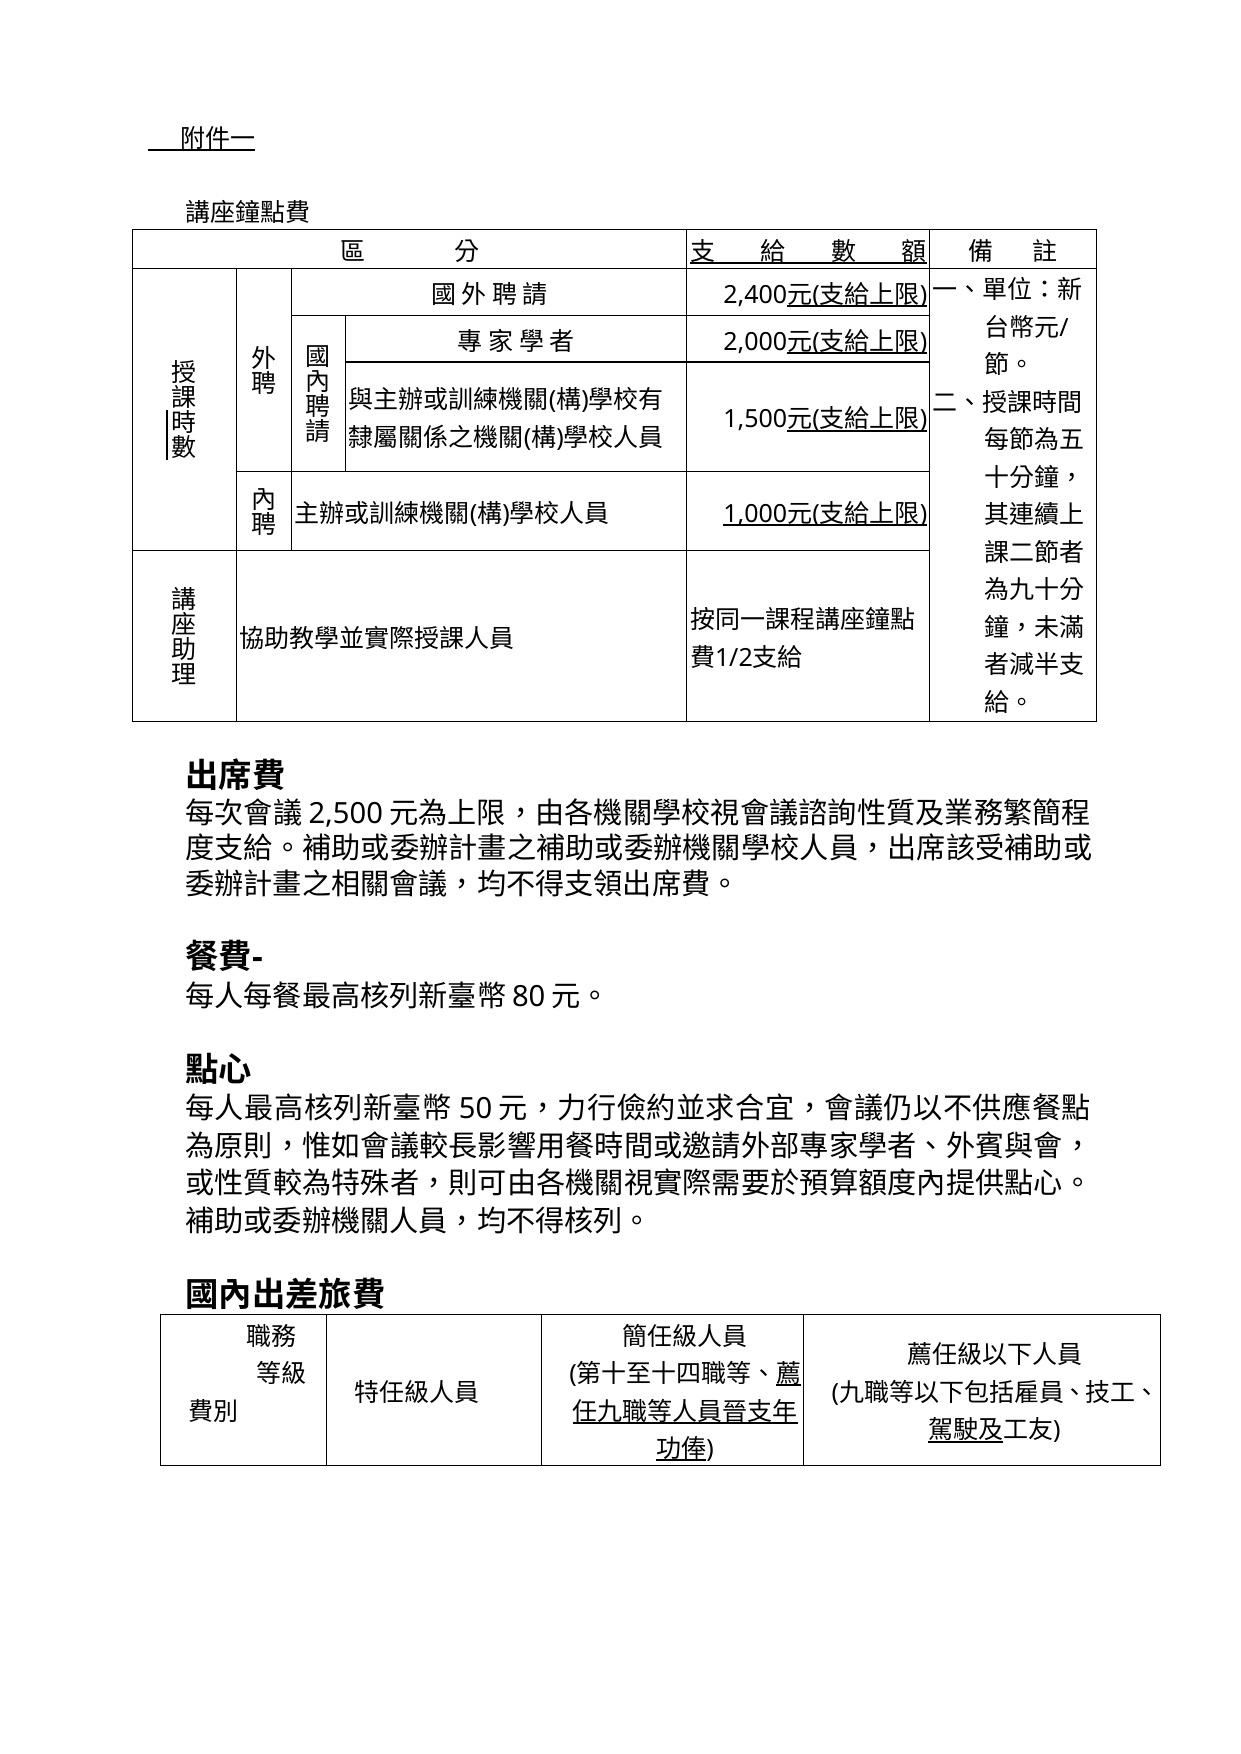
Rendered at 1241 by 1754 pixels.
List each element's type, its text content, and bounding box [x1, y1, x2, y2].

text 點心 [185, 1051, 1092, 1089]
table_cell 主辦或訓練機關(構)學校人員 [292, 472, 686, 550]
text 每次會議2,500元為上限，由各機關學校視會議諮詢性質及業務繁簡程度支給。補助或委辦計畫之補助或委辦機關學校人員，出席該受補助或委辦計畫之相關會議，均不得支領出席費。 [185, 795, 1092, 901]
table_cell 與主辦或訓練機關(構)學校有隸屬關係之機關(構)學校人員 [346, 363, 686, 471]
text 附件一 [148, 118, 1092, 154]
text 出席費 [185, 758, 1092, 795]
table_header 備 註 [930, 230, 1096, 268]
table_cell 1,000元(支給上限) [687, 472, 929, 550]
table_header 薦任級以下人員 (九職等以下包括雇員、技工、駕駛及工友) [804, 1315, 1160, 1465]
table_header 區 分 [133, 230, 686, 268]
table_cell 講座助理 [133, 551, 236, 721]
text 國內出差旅費 [185, 1276, 1092, 1314]
text 每人最高核列新臺幣50元，力行儉約並求合宜，會議仍以不供應餐點為原則，惟如會議較長影響用餐時間或邀請外部專家學者、外賓與會，或性質較為特殊者，則可由各機關視實際需要於預算額度內提供點心。補助或委辦機關人員，均不得核列。 [185, 1089, 1092, 1239]
table_header 特任級人員 [327, 1315, 541, 1465]
table_cell 按同一課程講座鐘點費1/2支給 [687, 551, 929, 721]
table_cell 專 家 學 者 [346, 316, 686, 361]
table_cell 一、單位：新台幣元/節。 二、授課時間每節為五十分鐘，其連續上課二節者為九十分鐘，未滿者減半支給。 [930, 269, 1096, 721]
table_cell 協助教學並實際授課人員 [237, 551, 686, 721]
text 講座鐘點費 [185, 192, 1092, 229]
table_cell 內聘 [237, 472, 291, 550]
table_cell 國 外 聘 請 [292, 269, 686, 315]
table_cell 國內聘請 [292, 316, 345, 471]
table_cell 授課時數 [133, 269, 236, 550]
table_header 職務 等級 費別 [161, 1315, 326, 1465]
table_cell 2,000元(支給上限) [687, 316, 929, 361]
text 每人每餐最高核列新臺幣80元。 [185, 976, 1092, 1014]
table_header 簡任級人員 (第十至十四職等、薦任九職等人員晉支年功俸) [542, 1315, 803, 1465]
table_cell 2,400元(支給上限) [687, 269, 929, 315]
table_cell 外聘 [237, 269, 291, 471]
text 餐費- [185, 939, 1092, 976]
table_header 支給數額 [687, 230, 929, 268]
table_cell 1,500元(支給上限) [687, 363, 929, 471]
